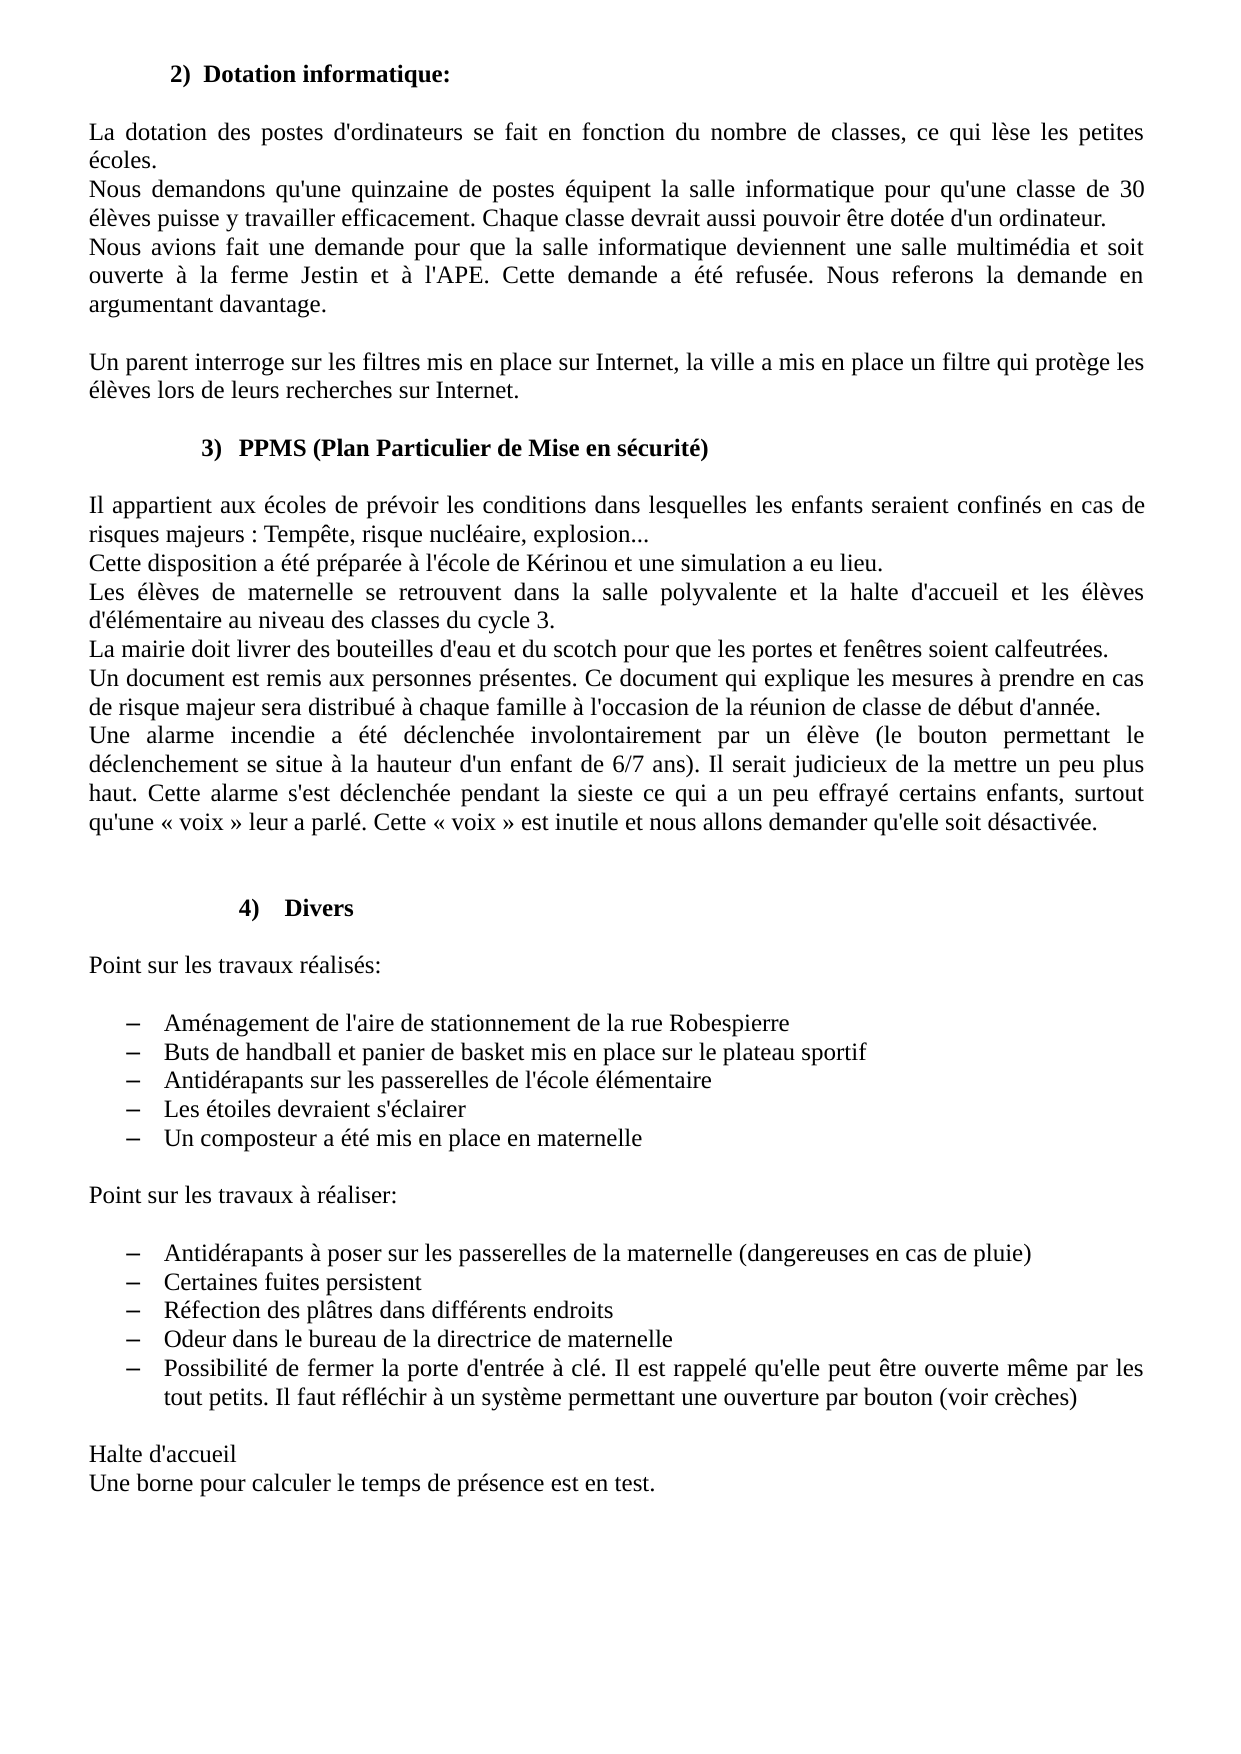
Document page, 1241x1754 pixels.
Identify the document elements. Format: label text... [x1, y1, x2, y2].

text Un document est remis aux personnes présentes. Ce document qui explique les mesures à prendre en cas de risque majeur sera distribué à chaque famille à l'occasion de la réunion de classe de début d'année. [88, 663, 1146, 720]
text Une borne pour calculer le temps de présence est en test. [88, 1468, 1146, 1497]
text Une alarme incendie a été déclenchée involontairement par un élève (le bouton permettant le déclenchement se situe à la hauteur d'un enfant de 6/7 ans). Il serait judicieux de la mettre un peu plus haut. Cette alarme s'est déclenchée pendant la sieste ce qui a un peu effrayé certains enfants, surtout qu'une « voix » leur a parlé. Cette « voix » est inutile et nous allons demander qu'elle soit désactivée. [88, 720, 1146, 835]
list Odeur dans le bureau de la directrice de maternelle [126, 1324, 1146, 1353]
list Antidérapants sur les passerelles de l'école élémentaire [126, 1065, 1146, 1094]
text Nous avions fait une demande pour que la salle informatique deviennent une salle multimédia et soit ouverte à la ferme Jestin et à l'APE. Cette demande a été refusée. Nous referons la demande en argumentant davantage. [88, 232, 1146, 318]
text Point sur les travaux à réaliser: [88, 1180, 1146, 1209]
text Les élèves de maternelle se retrouvent dans la salle polyvalente et la halte d'accueil et les élèves d'élémentaire au niveau des classes du cycle 3. [88, 577, 1146, 634]
list Possibilité de fermer la porte d'entrée à clé. Il est rappelé qu'elle peut être ouverte même par les tout petits. Il faut réfléchir à un système permettant une ouverture par bouton (voir crèches) [126, 1353, 1146, 1410]
text Nous demandons qu'une quinzaine de postes équipent la salle informatique pour qu'une classe de 30 élèves puisse y travailler efficacement. Chaque classe devrait aussi pouvoir être dotée d'un ordinateur. [88, 174, 1146, 232]
list Aménagement de l'aire de stationnement de la rue Robespierre [126, 1008, 1146, 1037]
text Point sur les travaux réalisés: [88, 950, 1146, 979]
list PPMS (Plan Particulier de Mise en sécurité) [201, 433, 1146, 462]
text La mairie doit livrer des bouteilles d'eau et du scotch pour que les portes et fenêtres soient calfeutrées. [88, 634, 1146, 663]
text La dotation des postes d'ordinateurs se fait en fonction du nombre de classes, ce qui lèse les petites écoles. [88, 117, 1146, 174]
list Les étoiles devraient s'éclairer [126, 1094, 1146, 1123]
list Antidérapants à poser sur les passerelles de la maternelle (dangereuses en cas de pluie) [126, 1238, 1146, 1267]
text Halte d'accueil [88, 1439, 1146, 1468]
text Il appartient aux écoles de prévoir les conditions dans lesquelles les enfants seraient confinés en cas de risques majeurs : Tempête, risque nucléaire, explosion... [88, 490, 1146, 548]
list Buts de handball et panier de basket mis en place sur le plateau sportif [126, 1037, 1146, 1065]
list 2) Dotation informatique: [126, 59, 1146, 88]
list 4) Divers [201, 893, 1146, 922]
list Certaines fuites persistent [126, 1267, 1146, 1295]
list Un composteur a été mis en place en maternelle [126, 1123, 1146, 1152]
list Réfection des plâtres dans différents endroits [126, 1295, 1146, 1324]
text Un parent interroge sur les filtres mis en place sur Internet, la ville a mis en place un filtre qui protège les élèves lors de leurs recherches sur Internet. [88, 347, 1146, 404]
text Cette disposition a été préparée à l'école de Kérinou et une simulation a eu lieu. [88, 548, 1146, 577]
